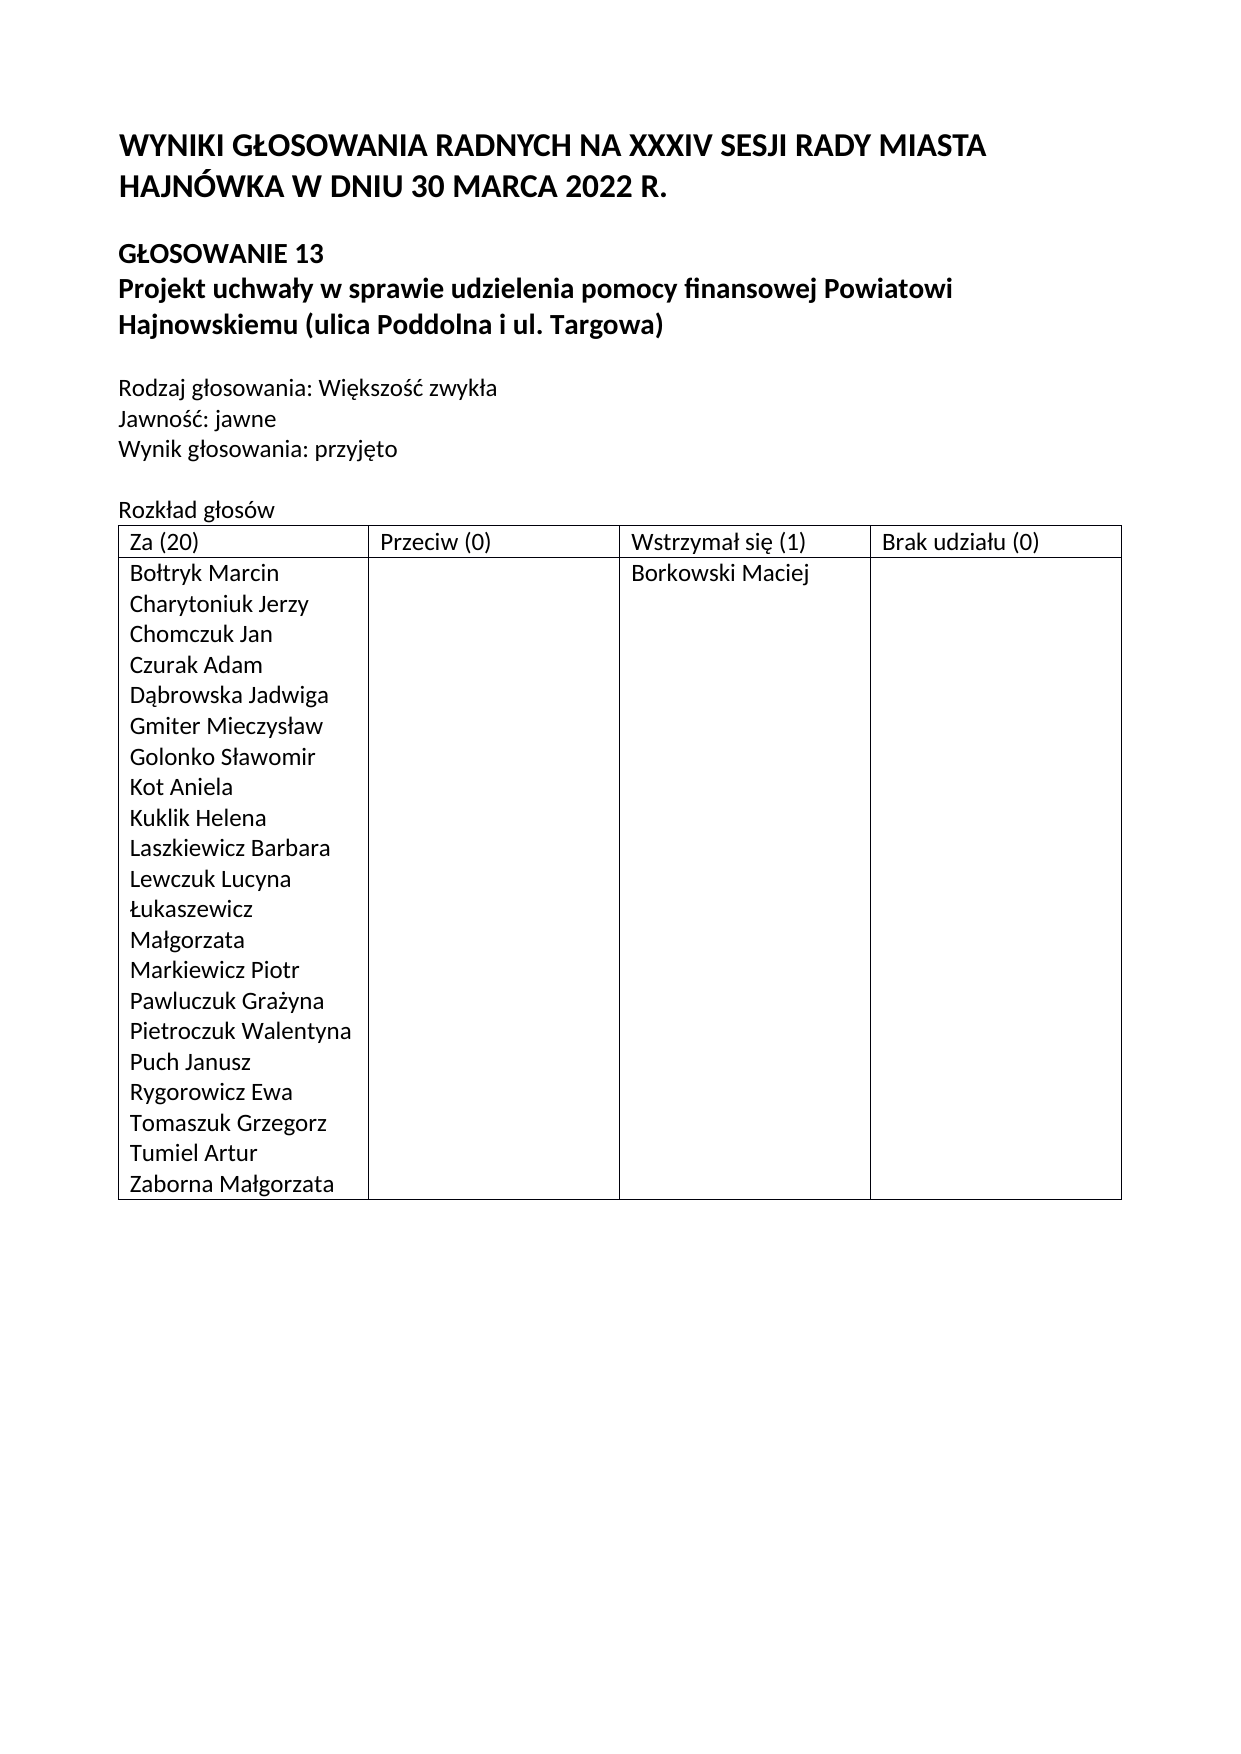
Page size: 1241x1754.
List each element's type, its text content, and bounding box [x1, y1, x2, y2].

table_cell Bołtryk Marcin Charytoniuk Jerzy Chomczuk Jan Czurak Adam Dąbrowska Jadwiga Gmiter Mieczysław Golonko Sławomir Kot Aniela Kuklik Helena Laszkiewicz Barbara Lewczuk Lucyna Łukaszewicz Małgorzata Markiewicz Piotr Pawluczuk Grażyna Pietroczuk Walentyna Puch Janusz Rygorowicz Ewa Tomaszuk Grzegorz Tumiel Artur Zaborna Małgorzata [119, 558, 368, 1198]
subtitle Projekt uchwały w sprawie udzielenia pomocy finansowej Powiatowi Hajnowskiemu (ulica Poddolna i ul. Targowa) [118, 271, 1122, 342]
table_header Wstrzymał się (1) [620, 526, 870, 557]
text Rozkład głosów [118, 494, 1122, 525]
table_header Przeciw (0) [369, 526, 619, 557]
table_cell Borkowski Maciej [620, 558, 870, 1198]
text Wynik głosowania: przyjęto [118, 433, 1122, 464]
table_header Brak udziału (0) [871, 526, 1121, 557]
table_header Za (20) [119, 526, 368, 557]
text Rodzaj głosowania: Większość zwykła [118, 372, 1122, 403]
table_cell [871, 558, 1121, 1198]
table_cell [369, 558, 619, 1198]
text Jawność: jawne [118, 403, 1122, 433]
subtitle GŁOSOWANIE 13 [118, 235, 1122, 271]
